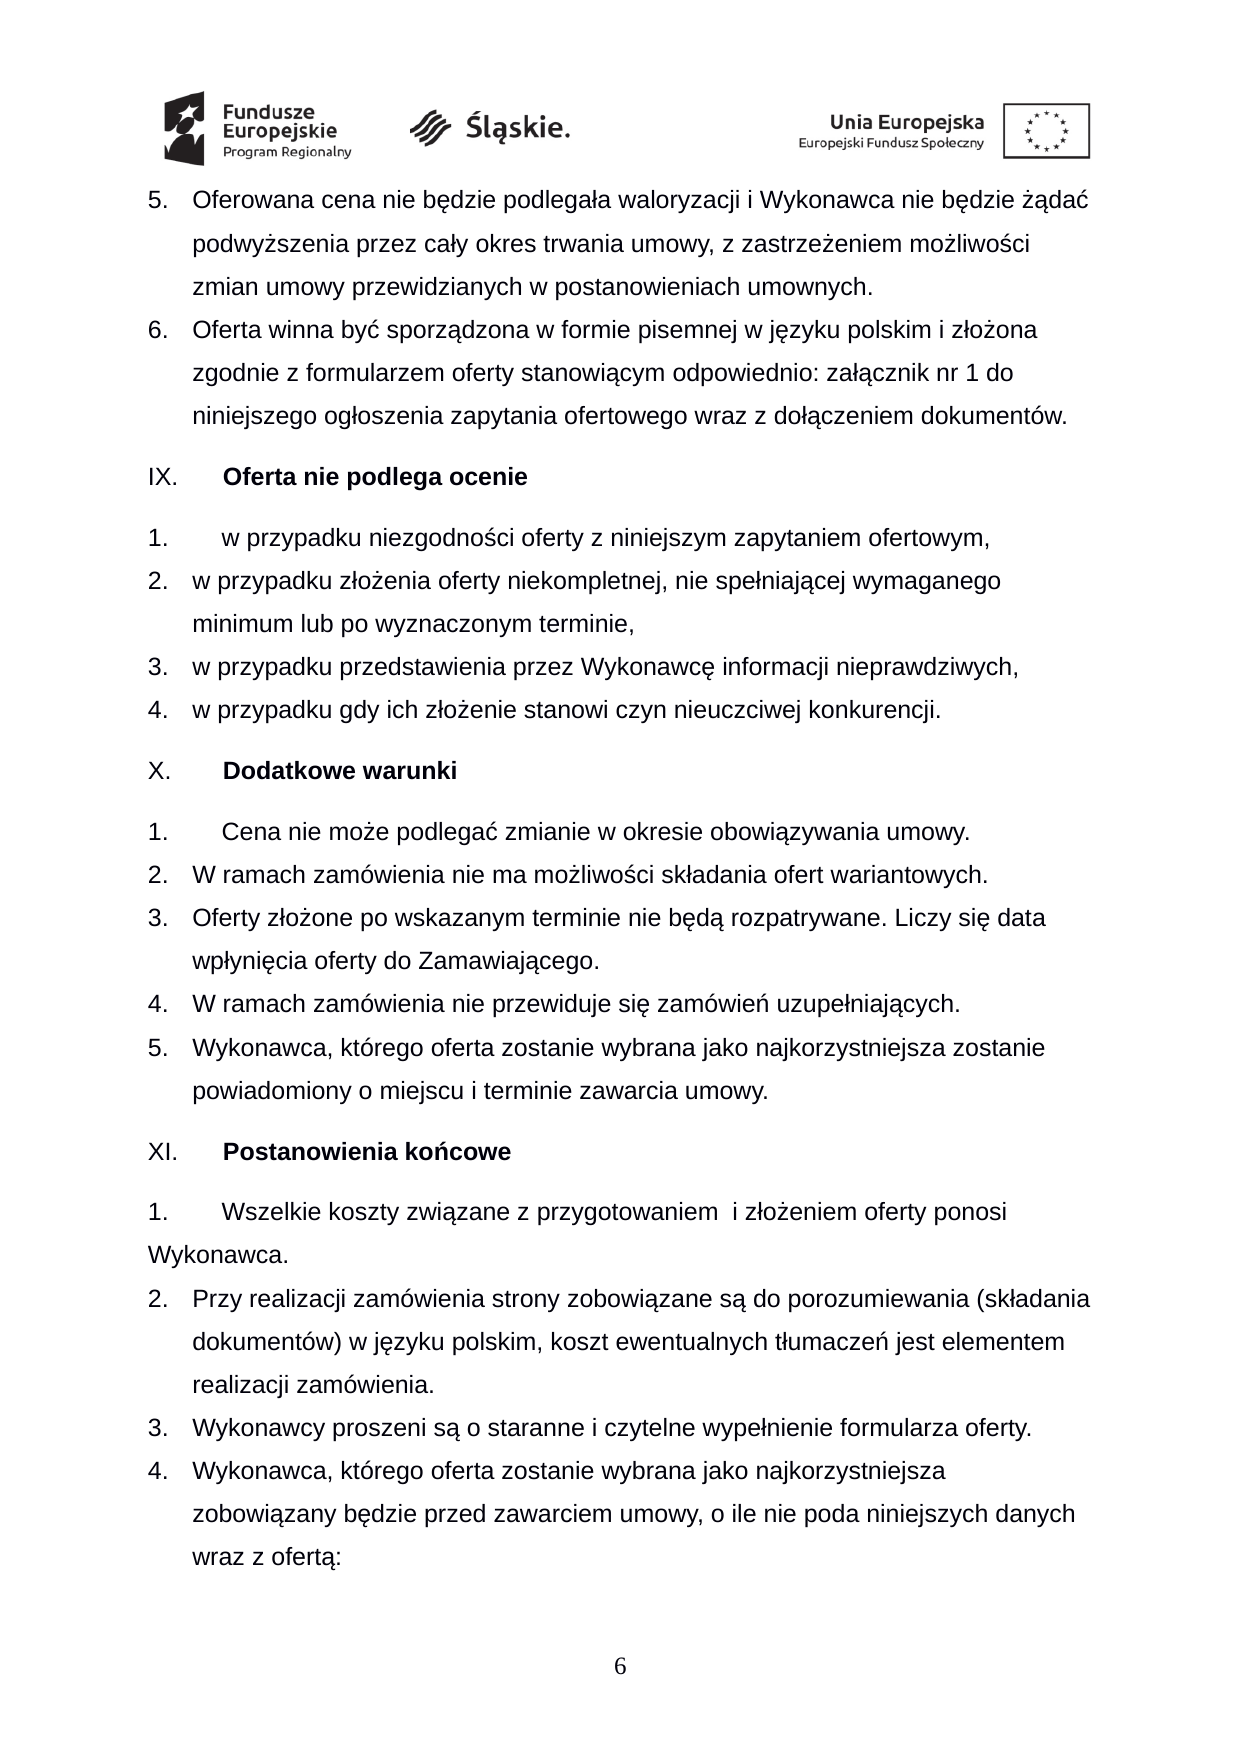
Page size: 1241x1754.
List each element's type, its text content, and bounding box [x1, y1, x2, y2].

list Oferowana cena nie będzie podlegała waloryzacji i Wykonawca nie będzie żądać podwyższenia przez cały okres trwania umowy, z zastrzeżeniem możliwości zmian umowy przewidzianych w postanowieniach umownych. [148, 186, 1093, 301]
list w przypadku niezgodności oferty z niniejszym zapytaniem ofertowym, [148, 523, 1093, 552]
list w przypadku przedstawienia przez Wykonawcę informacji nieprawdziwych, [148, 652, 1093, 681]
list w przypadku gdy ich złożenie stanowi czyn nieuczciwej konkurencji. [148, 695, 1093, 724]
list w przypadku złożenia oferty niekompletnej, nie spełniającej wymaganego minimum lub po wyznaczonym terminie, [148, 566, 1093, 638]
list Dodatkowe warunki [148, 756, 1093, 785]
list W ramach zamówienia nie przewiduje się zamówień uzupełniających. [148, 989, 1093, 1018]
list Wykonawca, którego oferta zostanie wybrana jako najkorzystniejsza zobowiązany będzie przed zawarciem umowy, o ile nie poda niniejszych danych wraz z ofertą: [148, 1456, 1093, 1571]
list Wykonawca, którego oferta zostanie wybrana jako najkorzystniejsza zostanie powiadomiony o miejscu i terminie zawarcia umowy. [148, 1033, 1093, 1104]
list Przy realizacji zamówienia strony zobowiązane są do porozumiewania (składania dokumentów) w języku polskim, koszt ewentualnych tłumaczeń jest elementem realizacji zamówienia. [148, 1284, 1093, 1399]
list Oferta winna być sporządzona w formie pisemnej w języku polskim i złożona zgodnie z formularzem oferty stanowiącym odpowiednio: załącznik nr 1 do niniejszego ogłoszenia zapytania ofertowego wraz z dołączeniem dokumentów. [148, 315, 1093, 430]
list W ramach zamówienia nie ma możliwości składania ofert wariantowych. [148, 860, 1093, 889]
list Cena nie może podlegać zmianie w okresie obowiązywania umowy. [148, 817, 1093, 846]
list Oferta nie podlega ocenie [148, 462, 1093, 491]
list Wszelkie koszty związane z przygotowaniem i złożeniem oferty ponosi Wykonawca. [148, 1197, 1093, 1269]
list Oferty złożone po wskazanym terminie nie będą rozpatrywane. Liczy się data wpłynięcia oferty do Zamawiającego. [148, 903, 1093, 975]
list Postanowienia końcowe [148, 1137, 1093, 1165]
list Wykonawcy proszeni są o staranne i czytelne wypełnienie formularza oferty. [148, 1413, 1093, 1442]
